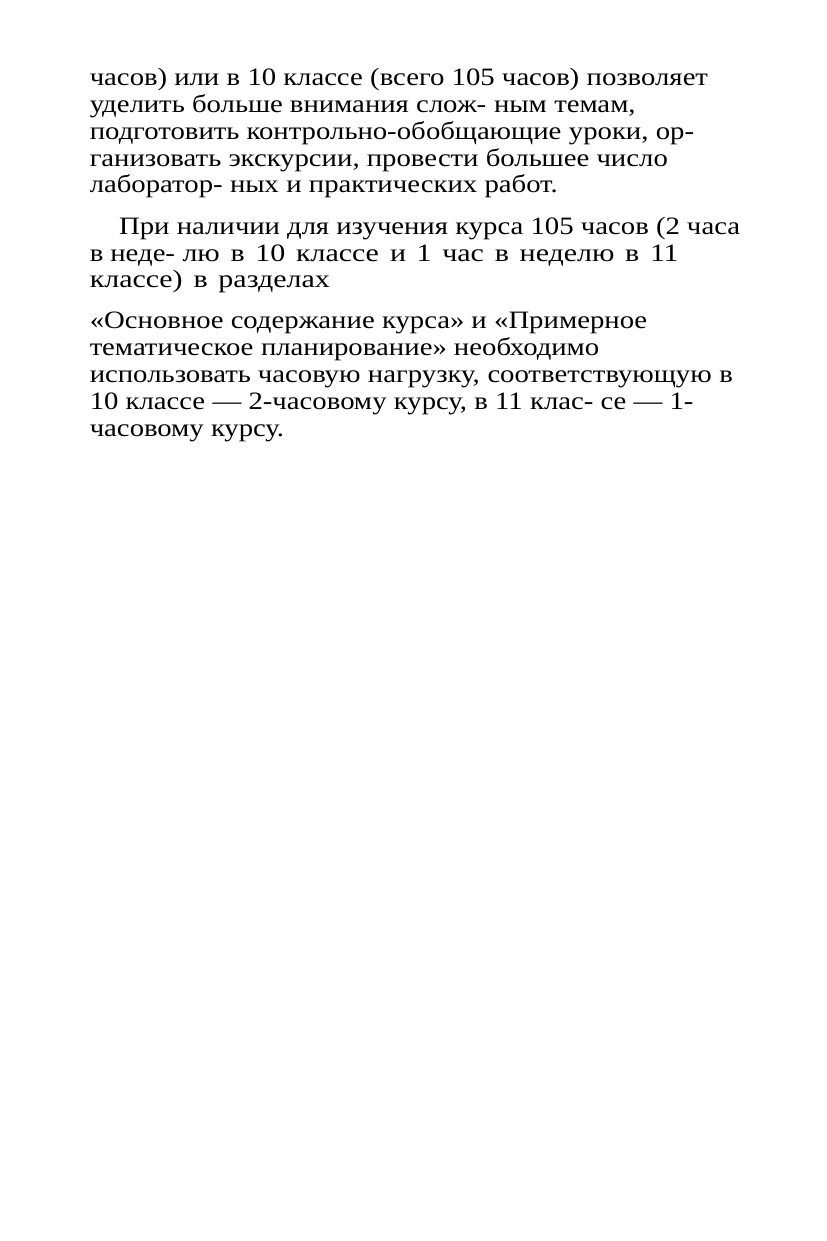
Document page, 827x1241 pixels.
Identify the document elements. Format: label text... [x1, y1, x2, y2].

text При наличии для изучения курса 105 часов (2 часа в неде- лю в 10 классе и 1 час в неделю в 11 классе) в разделах [89, 211, 751, 293]
text «Основное содержание курса» и «Примерное тематическое планирование» необходимо использовать часовую нагрузку, соответствующую в 10 классе — 2-часовому курсу, в 11 клас- се — 1-часовому курсу. [89, 306, 751, 441]
text часов) или в 10 классе (всего 105 часов) позволяет уделить больше внимания слож- ным темам, подготовить контрольно-обобщающие уроки, ор- ганизовать экскурсии, провести большее число лаборатор- ных и практических работ. [89, 62, 751, 198]
